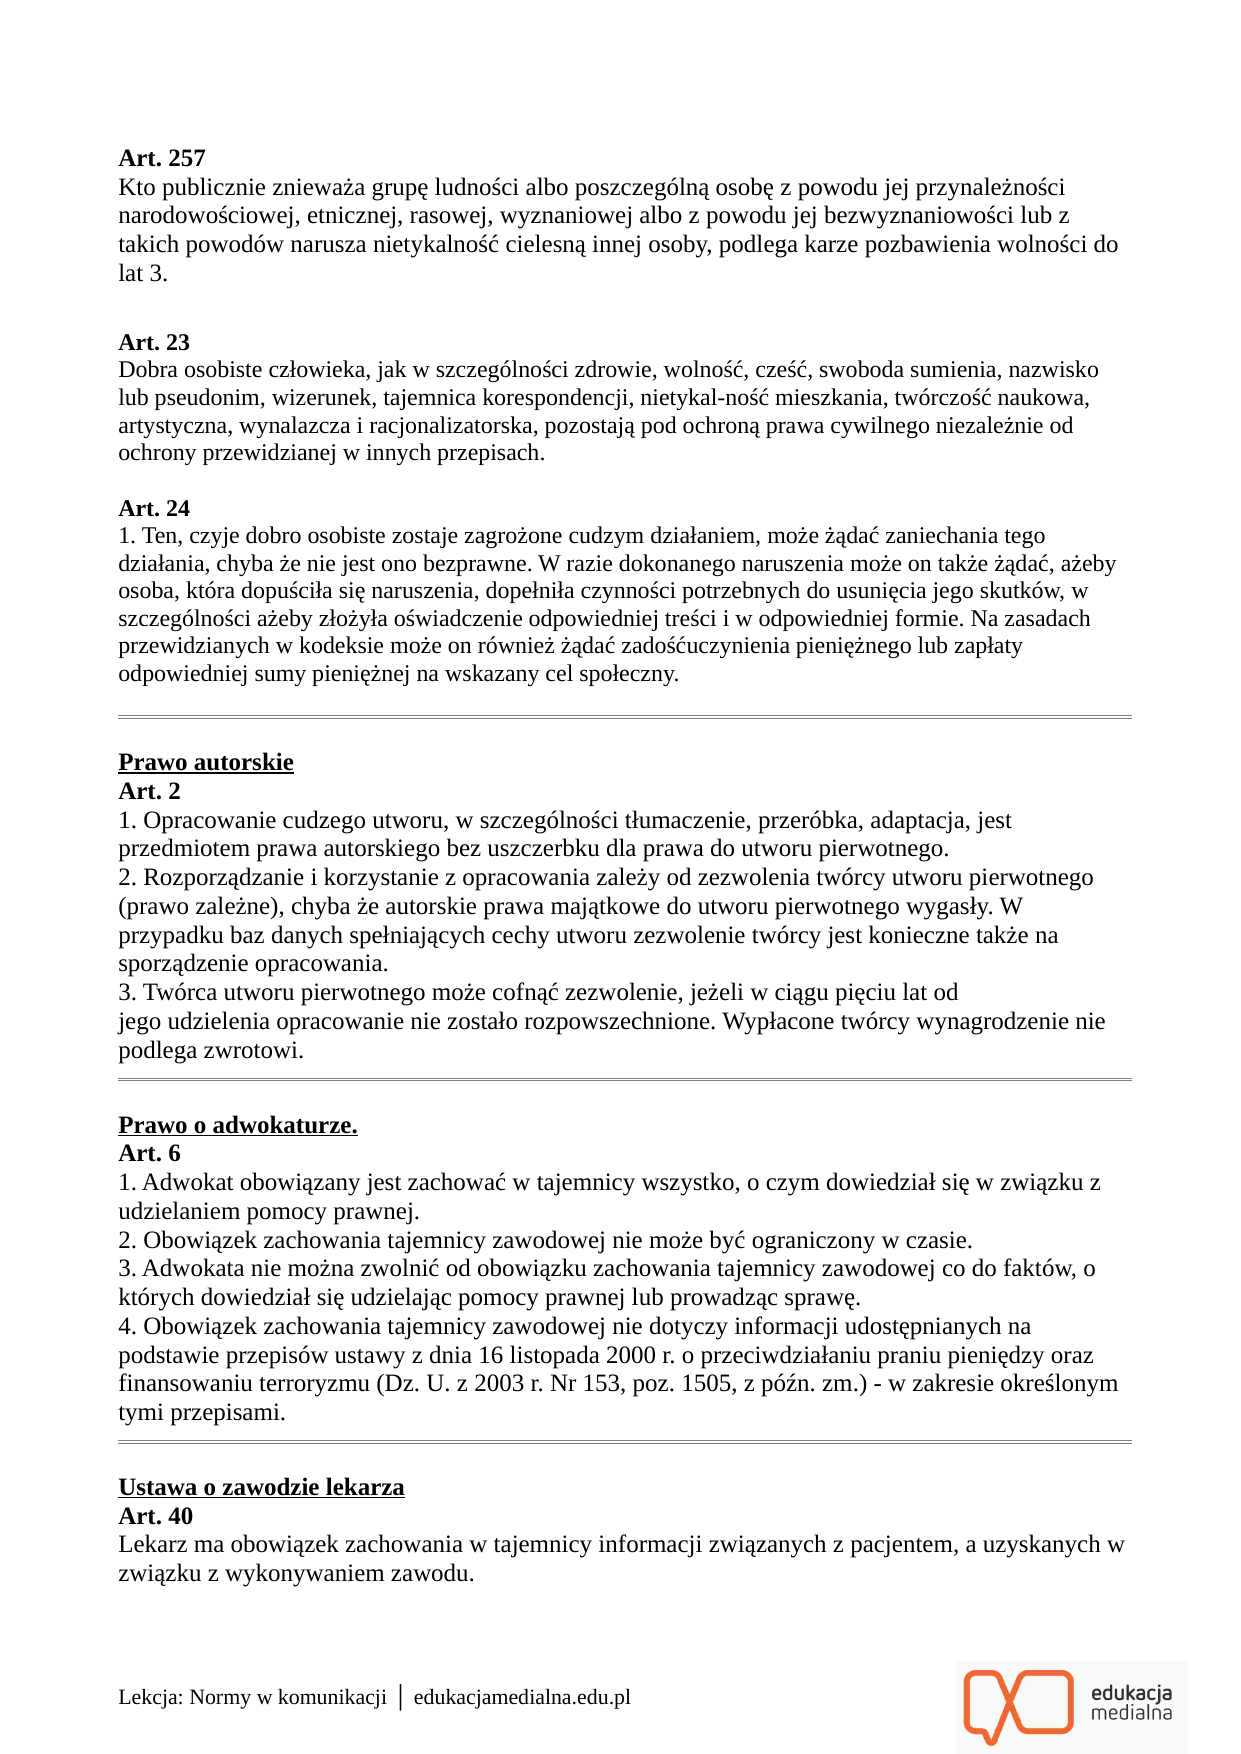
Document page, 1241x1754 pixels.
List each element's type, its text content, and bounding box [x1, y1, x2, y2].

picture [956, 1661, 1188, 1754]
text Art. 6 [118, 1138, 1132, 1167]
text Dobra osobiste człowieka, jak w szczególności zdrowie, wolność, cześć, swoboda sumienia, nazwisko lub pseudonim, wizerunek, tajemnica korespondencji, nietykal-ność mieszkania, twórczość naukowa, artystyczna, wynalazcza i racjonalizatorska, pozostają pod ochroną prawa cywilnego niezależnie od ochrony przewidzianej w innych przepisach. [118, 356, 1132, 466]
text Prawo autorskie [118, 747, 1132, 776]
text Art. 257 Kto publicznie znieważa grupę ludności albo poszczególną osobę z powodu jej przynależności narodowościowej, etnicznej, rasowej, wyznaniowej albo z powodu jej bezwyznaniowości lub z takich powodów narusza nietykalność cielesną innej osoby, podlega karze pozbawienia wolności do lat 3. [118, 143, 1132, 287]
text Art. 23 [118, 328, 1132, 356]
text 4. Obowiązek zachowania tajemnicy zawodowej nie dotyczy informacji udostępnianych na podstawie przepisów ustawy z dnia 16 listopada 2000 r. o przeciwdziałaniu praniu pieniędzy oraz finansowaniu terroryzmu (Dz. U. z 2003 r. Nr 153, poz. 1505, z późn. zm.) - w zakresie określonym tymi przepisami. [118, 1311, 1132, 1426]
text Lekarz ma obowiązek zachowania w tajemnicy informacji związanych z pacjentem, a uzyskanych w związku z wykonywaniem zawodu. [118, 1529, 1132, 1587]
text Prawo o adwokaturze. [118, 1110, 1132, 1138]
text Ustawa o zawodzie lekarza [118, 1472, 1132, 1501]
text 3. Adwokata nie można zwolnić od obowiązku zachowania tajemnicy zawodowej co do faktów, o których dowiedział się udzielając pomocy prawnej lub prowadząc sprawę. [118, 1253, 1132, 1311]
text 2. Obowiązek zachowania tajemnicy zawodowej nie może być ograniczony w czasie. [118, 1225, 1132, 1253]
text Art. 24 [118, 493, 1132, 521]
text [118, 114, 1132, 143]
text 1. Ten, czyje dobro osobiste zostaje zagrożone cudzym działaniem, może żądać zaniechania tego działania, chyba że nie jest ono bezprawne. W razie dokonanego naruszenia może on także żądać, ażeby osoba, która dopuściła się naruszenia, dopełniła czynności potrzebnych do usunięcia jego skutków, w szczególności ażeby złożyła oświadczenie odpowiedniej treści i w odpowiedniej formie. Na zasadach przewidzianych w kodeksie może on również żądać zadośćuczynienia pieniężnego lub zapłaty odpowiedniej sumy pieniężnej na wskazany cel społeczny. [118, 521, 1132, 687]
text 1. Adwokat obowiązany jest zachować w tajemnicy wszystko, o czym dowiedział się w związku z udzielaniem pomocy prawnej. [118, 1167, 1132, 1225]
text Art. 2 1. Opracowanie cudzego utworu, w szczególności tłumaczenie, przeróbka, adaptacja, jest przedmiotem prawa autorskiego bez uszczerbku dla prawa do utworu pierwotnego. [118, 776, 1132, 862]
text 2. Rozporządzanie i korzystanie z opracowania zależy od zezwolenia twórcy utworu pierwotnego (prawo zależne), chyba że autorskie prawa majątkowe do utworu pierwotnego wygasły. W przypadku baz danych spełniających cechy utworu zezwolenie twórcy jest konieczne także na sporządzenie opracowania. [118, 862, 1132, 977]
text Art. 40 [118, 1501, 1132, 1529]
text 3. Twórca utworu pierwotnego może cofnąć zezwolenie, jeżeli w ciągu pięciu lat od jego udzielenia opracowanie nie zostało rozpowszechnione. Wypłacone twórcy wynagrodzenie nie podlega zwrotowi. [118, 977, 1132, 1063]
